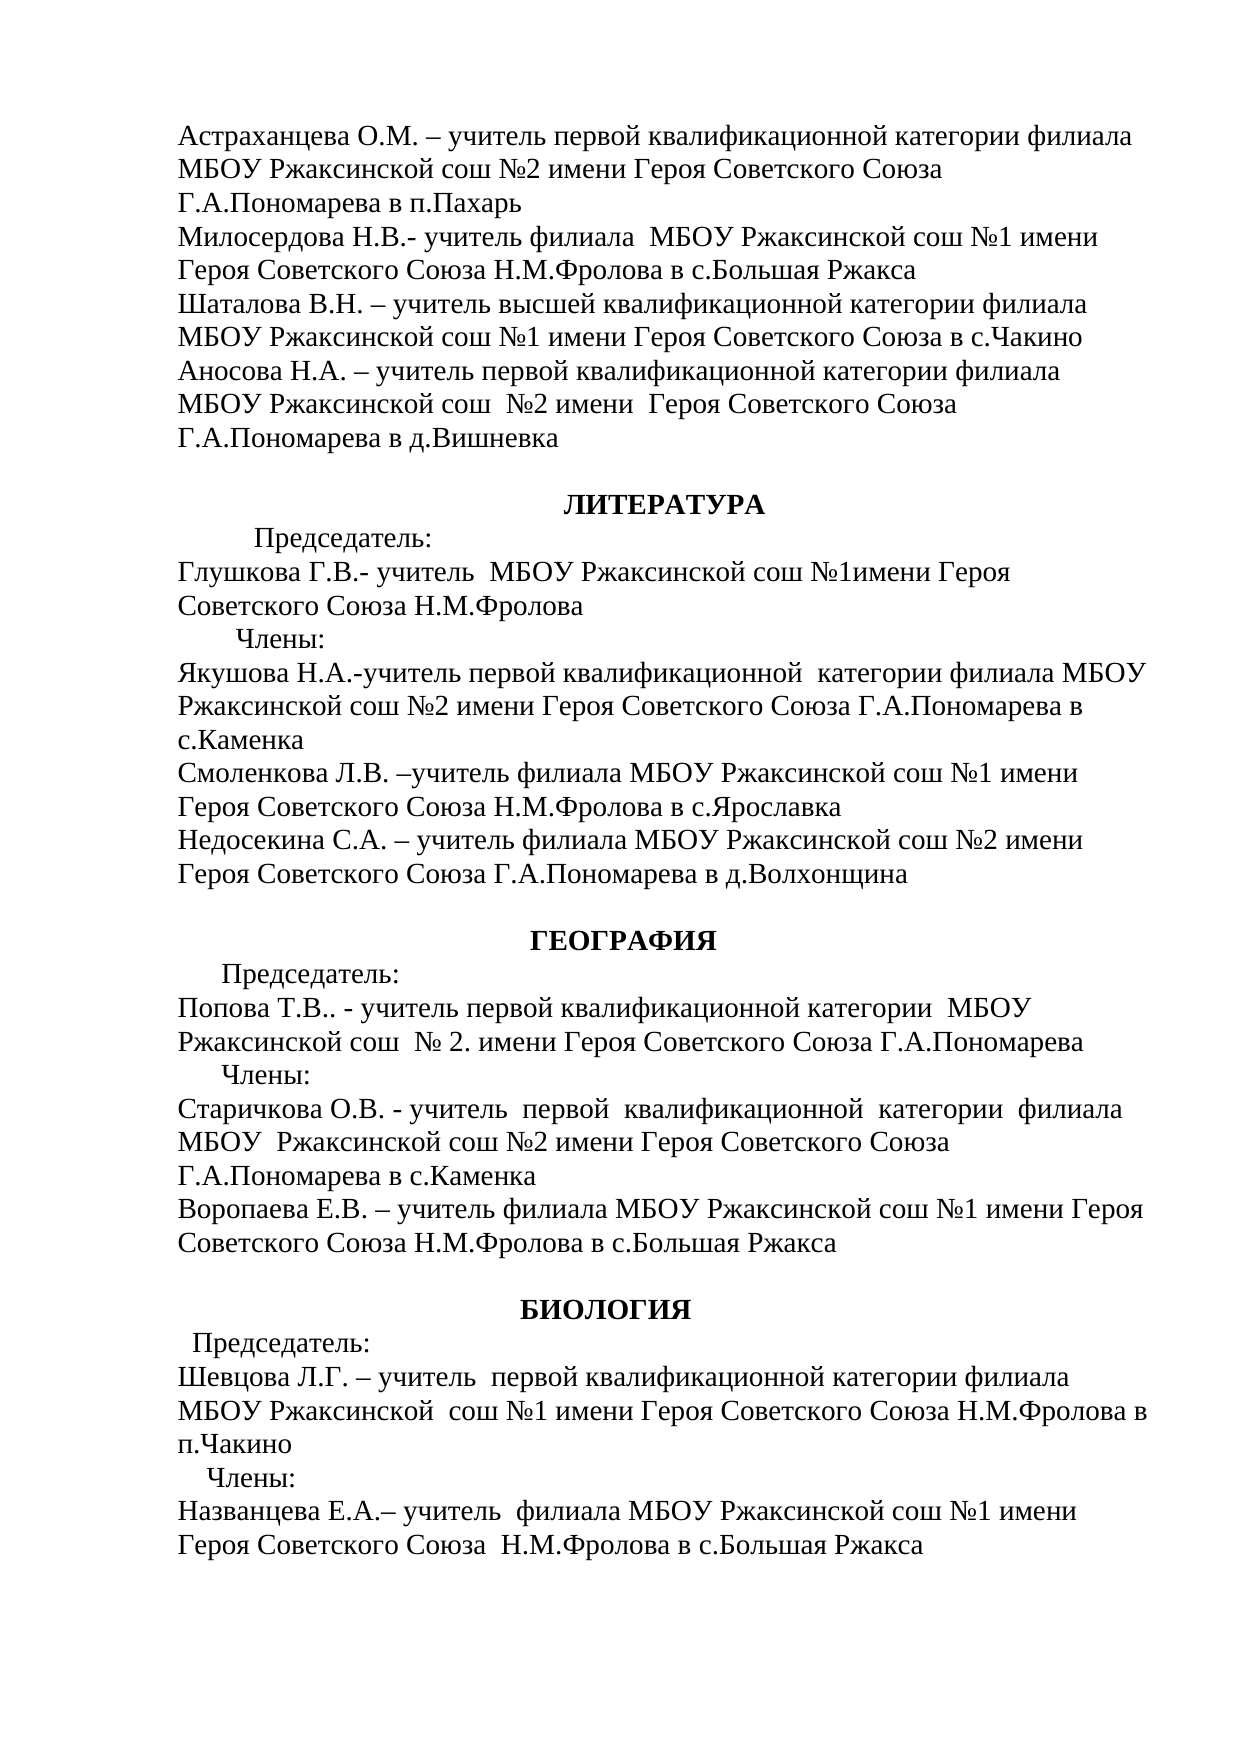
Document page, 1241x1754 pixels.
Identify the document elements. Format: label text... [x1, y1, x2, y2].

text Председатель: [177, 1326, 1152, 1359]
text Милосердова Н.В.- учитель филиала МБОУ Ржаксинской сош №1 имени Героя Советского Союза Н.М.Фролова в с.Большая Ржакса [177, 219, 1152, 286]
text Смоленкова Л.В. –учитель филиала МБОУ Ржаксинской сош №1 имени Героя Советского Союза Н.М.Фролова в с.Ярославка [177, 755, 1152, 822]
text ГЕОГРАФИЯ [177, 923, 1152, 957]
text ЛИТЕРАТУРА [177, 487, 1152, 521]
text Председатель: [177, 521, 1152, 554]
text Члены: [177, 1057, 1152, 1091]
text Якушова Н.А.-учитель первой квалификационной категории филиала МБОУ Ржаксинской сош №2 имени Героя Советского Союза Г.А.Пономарева в с.Каменка [177, 655, 1152, 755]
text Члены: [177, 1460, 1152, 1493]
text Названцева Е.А.– учитель филиала МБОУ Ржаксинской сош №1 имени Героя Советского Союза Н.М.Фролова в с.Большая Ржакса [177, 1493, 1152, 1560]
text Воропаева Е.В. – учитель филиала МБОУ Ржаксинской сош №1 имени Героя Советского Союза Н.М.Фролова в с.Большая Ржакса [177, 1191, 1152, 1258]
text Члены: [177, 621, 1152, 655]
text БИОЛОГИЯ [177, 1292, 1152, 1326]
text Шевцова Л.Г. – учитель первой квалификационной категории филиала МБОУ Ржаксинской сош №1 имени Героя Советского Союза Н.М.Фролова в п.Чакино [177, 1359, 1152, 1460]
text Аносова Н.А. – учитель первой квалификационной категории филиала МБОУ Ржаксинской сош №2 имени Героя Советского Союза Г.А.Пономарева в д.Вишневка [177, 353, 1152, 453]
text Недосекина С.А. – учитель филиала МБОУ Ржаксинской сош №2 имени Героя Советского Союза Г.А.Пономарева в д.Волхонщина [177, 822, 1152, 889]
text Попова Т.В.. - учитель первой квалификационной категории МБОУ Ржаксинской сош № 2. имени Героя Советского Союза Г.А.Пономарева [177, 990, 1152, 1057]
text Глушкова Г.В.- учитель МБОУ Ржаксинской сош №1имени Героя Советского Союза Н.М.Фролова [177, 554, 1152, 621]
text Астраханцева О.М. – учитель первой квалификационной категории филиала МБОУ Ржаксинской сош №2 имени Героя Советского Союза Г.А.Пономарева в п.Пахарь [177, 118, 1152, 219]
text Председатель: [177, 957, 1152, 990]
text Старичкова О.В. - учитель первой квалификационной категории филиала МБОУ Ржаксинской сош №2 имени Героя Советского Союза Г.А.Пономарева в с.Каменка [177, 1091, 1152, 1191]
text Шаталова В.Н. – учитель высшей квалификационной категории филиала МБОУ Ржаксинской сош №1 имени Героя Советского Союза в с.Чакино [177, 286, 1152, 353]
